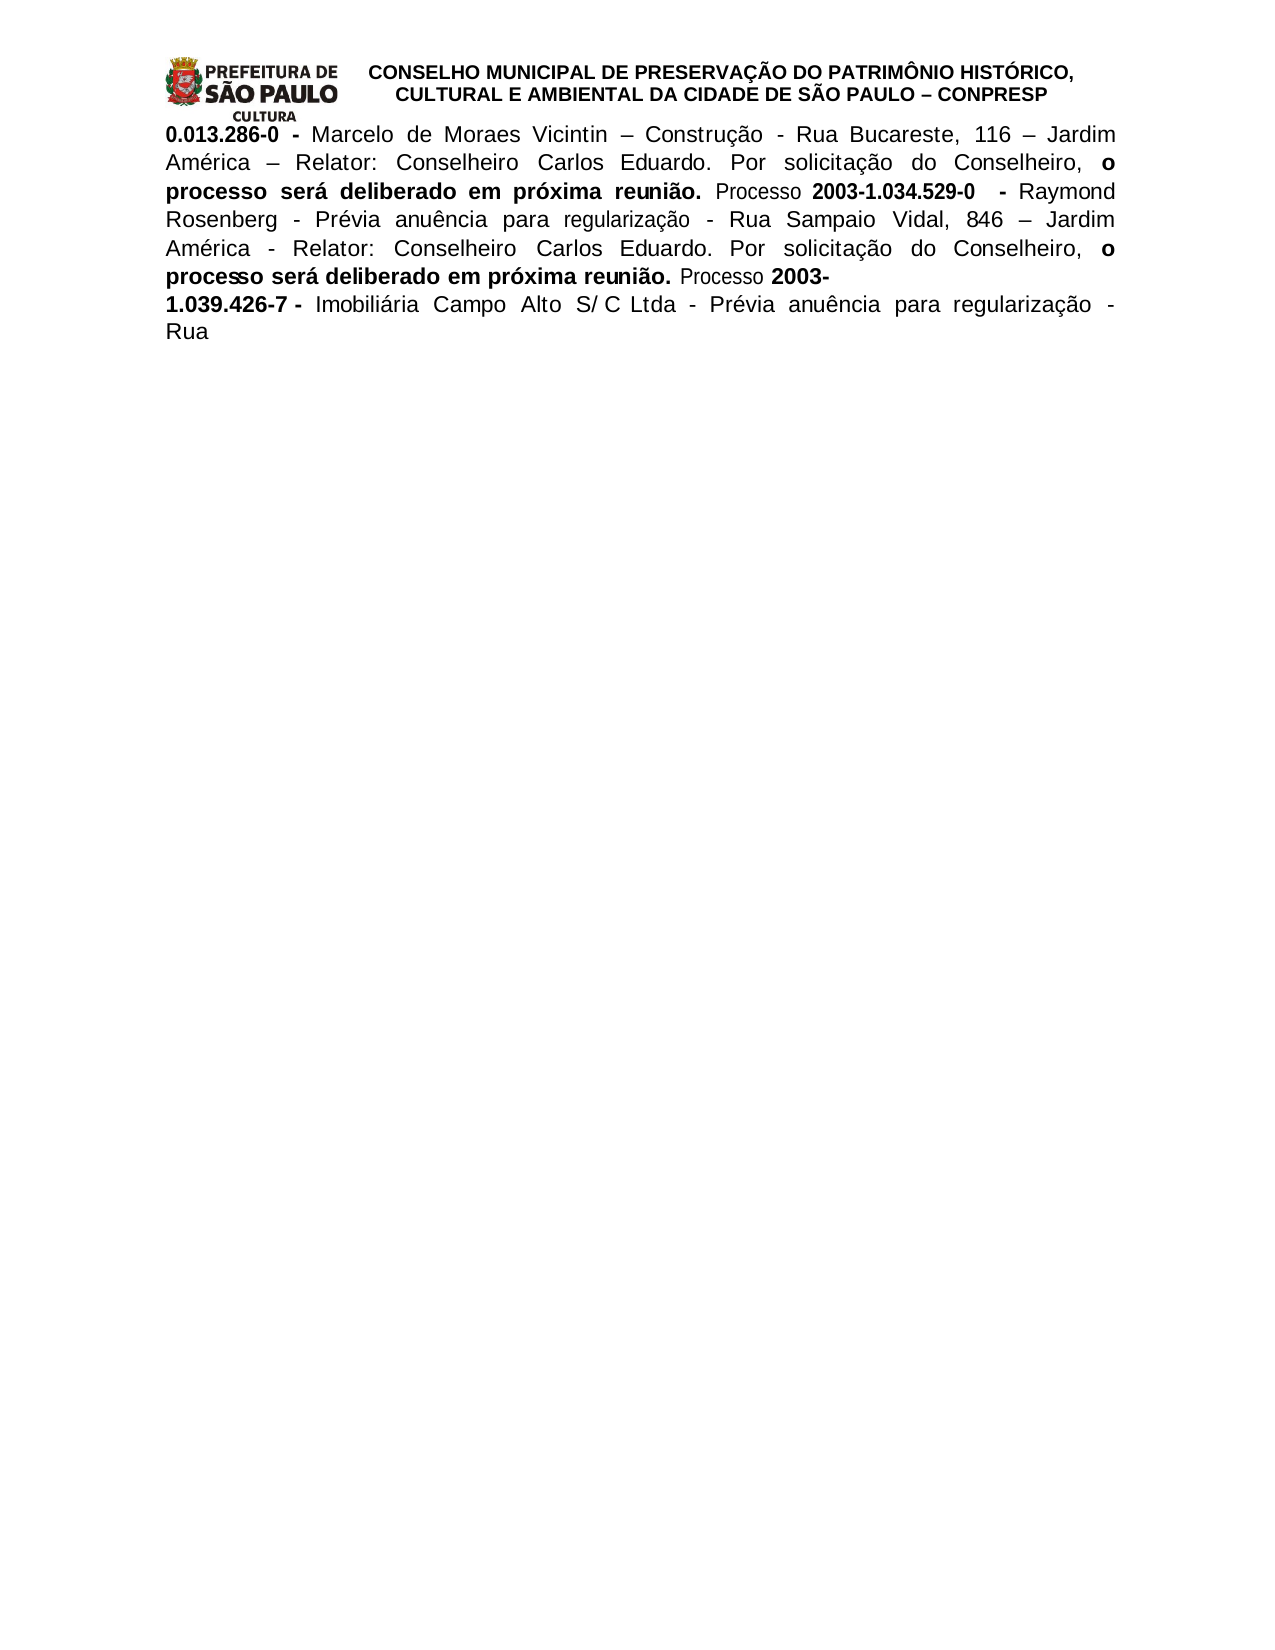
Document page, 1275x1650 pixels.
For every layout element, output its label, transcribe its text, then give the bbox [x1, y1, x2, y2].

text 0.013.286-0 - Marcelo de Moraes Vicintin – Construção - Rua Bucareste, 116 – Jardim América – Relator: Conselheiro Carlos Eduardo. Por solicitação do Conselheiro, o processo será deliberado em próxima reunião. Processo 2003-1.034.529-0 - Raymond Rosenberg - Prévia anuência para regularização - Rua Sampaio Vidal, 846 – Jardim América - Relator: Conselheiro Carlos Eduardo. Por solicitação do Conselheiro, o processo será deliberado em próxima reunião. Processo 2003- [165, 121, 1116, 289]
text 1.039.426-7 - Imobiliária Campo Alto S/ C Ltda - Prévia anuência para regularização - Rua [165, 291, 1115, 344]
